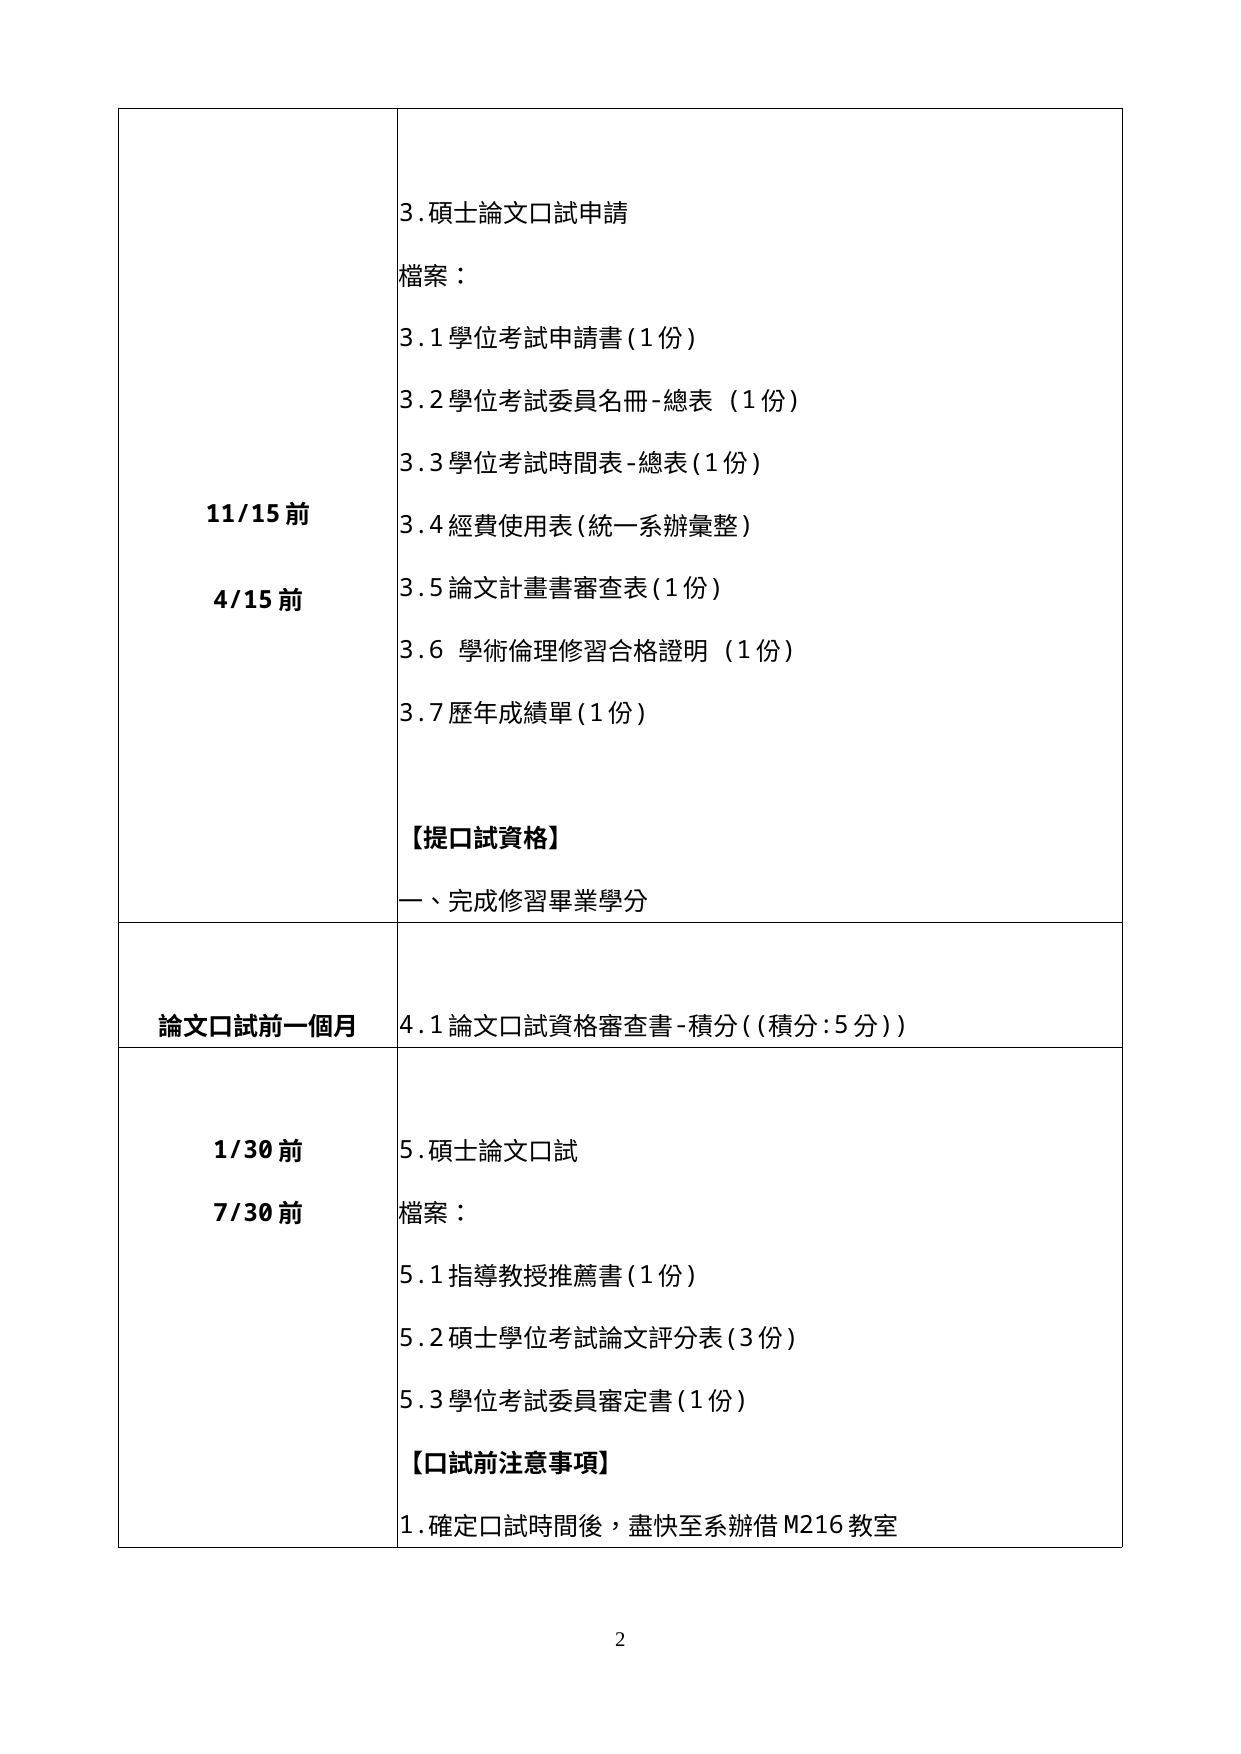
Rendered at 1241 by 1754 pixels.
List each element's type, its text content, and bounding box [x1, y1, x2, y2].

table_cell 3.碩士論文口試申請 檔案： 3.1學位考試申請書(1份) 3.2學位考試委員名冊-總表 (1份) 3.3學位考試時間表-總表(1份) 3.4經費使用表(統一系辦彙整) 3.5論文計畫書審查表(1份) 3.6 學術倫理修習合格證明 (1份) 3.7歷年成績單(1份) 【提口試資格】 一、完成修習畢業學分 [398, 109, 1122, 921]
table_cell 5.碩士論文口試 檔案： 5.1指導教授推薦書(1份) 5.2碩士學位考試論文評分表(3份) 5.3學位考試委員審定書(1份) 【口試前注意事項】 1.確定口試時間後，盡快至系辦借M216教室 [398, 1048, 1122, 1546]
table_cell 11/15前 4/15前 [119, 109, 397, 921]
table_cell 1/30前 7/30前 [119, 1048, 397, 1546]
table_cell 4.1論文口試資格審查書-積分((積分:5分)) [398, 923, 1122, 1046]
table_cell 論文口試前一個月 [119, 923, 397, 1046]
